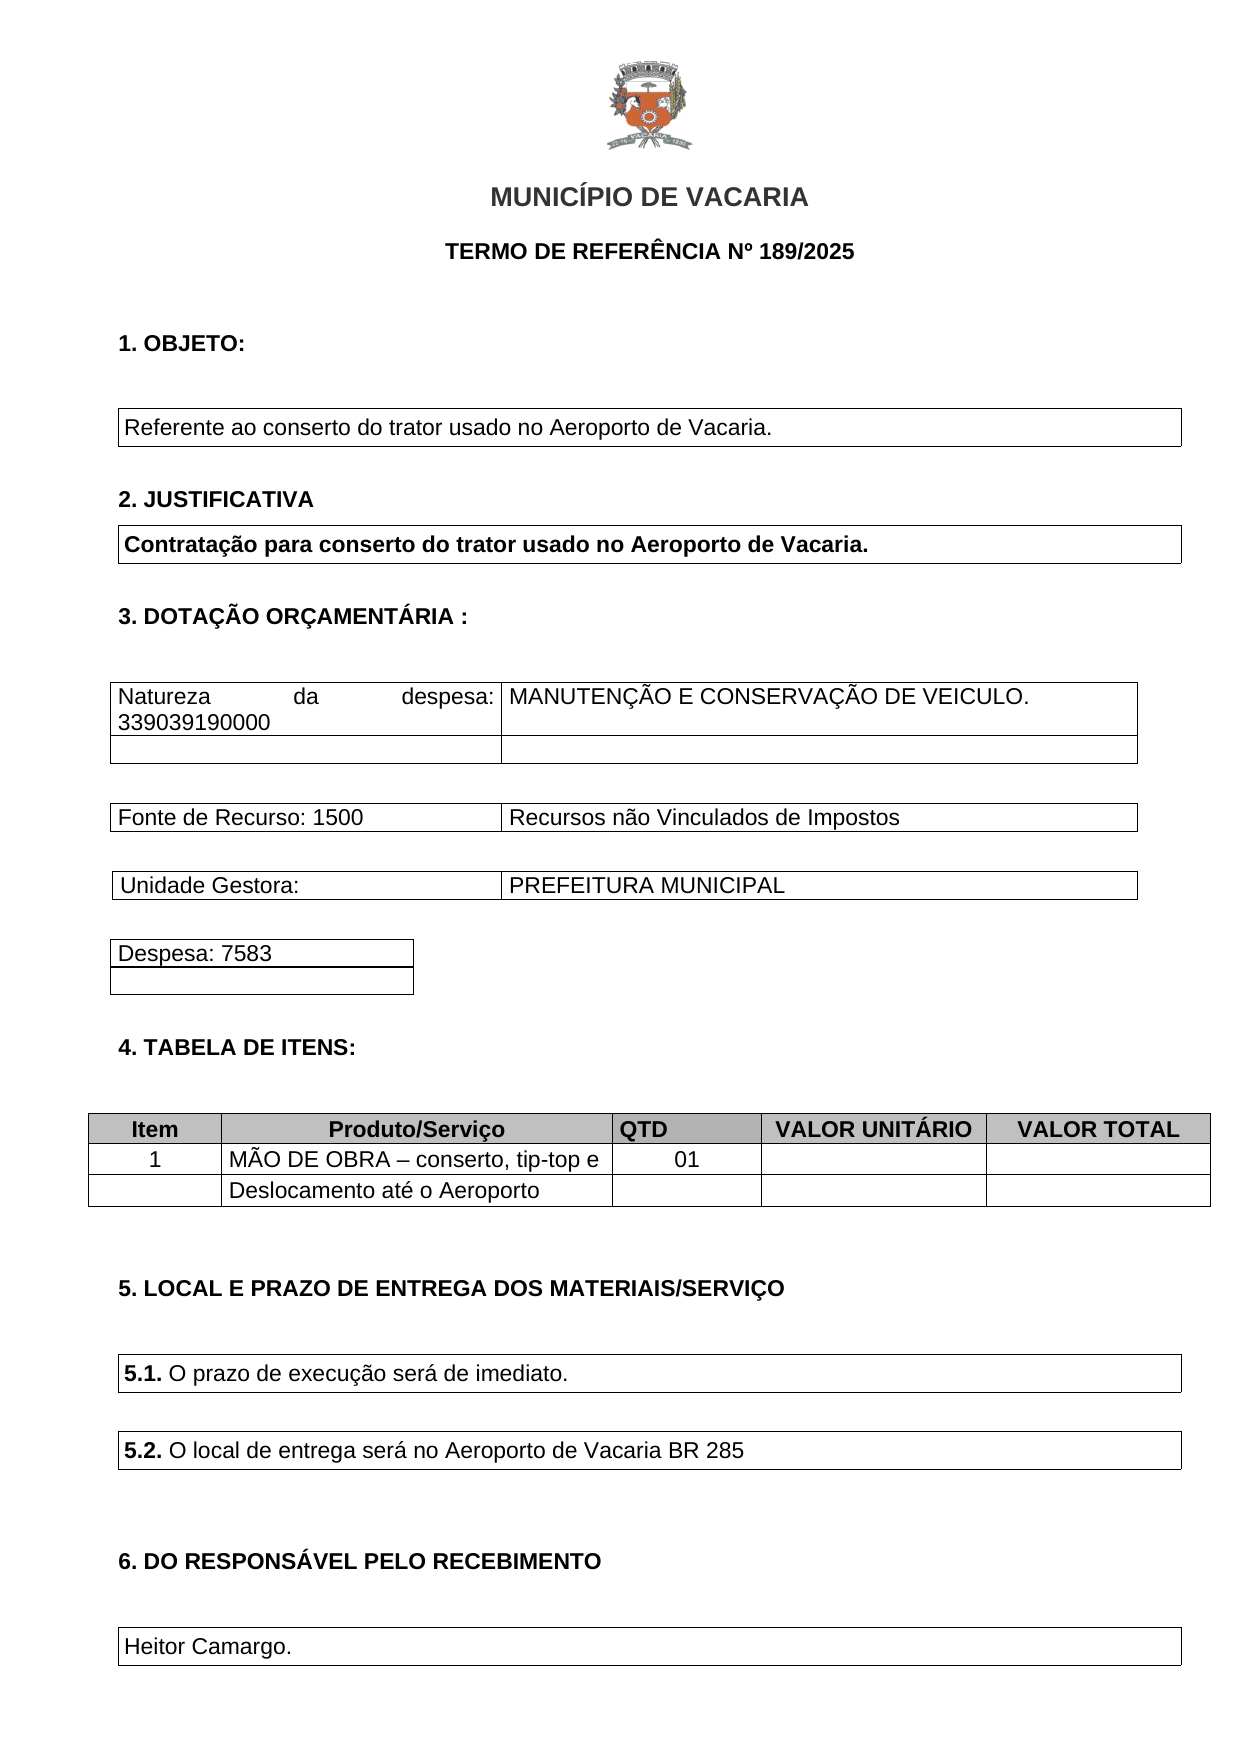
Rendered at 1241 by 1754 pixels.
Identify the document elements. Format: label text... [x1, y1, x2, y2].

table_header Contratação para conserto do trator usado no Aeroporto de Vacaria. [119, 526, 1181, 563]
table_header VALOR TOTAL [987, 1114, 1210, 1143]
text 1. OBJETO: [118, 330, 1181, 356]
table_header Despesa: 7583 [111, 940, 413, 966]
table_cell [762, 1144, 986, 1174]
table_header QTD [613, 1114, 761, 1143]
table_cell [111, 736, 501, 763]
table_header Heitor Camargo. [119, 1628, 1181, 1665]
table_cell [89, 1175, 221, 1206]
table_header PREFEITURA MUNICIPAL [502, 872, 1137, 898]
table_cell Deslocamento até o Aeroporto [222, 1175, 612, 1206]
table_header 5.1. O prazo de execução será de imediato. [119, 1355, 1181, 1392]
table_header Recursos não Vinculados de Impostos [502, 804, 1137, 831]
table_header Item [89, 1114, 221, 1143]
text TERMO DE REFERÊNCIA Nº 189/2025 [118, 238, 1181, 264]
table_cell 01 [613, 1144, 761, 1174]
list 6. DO RESPONSÁVEL PELO RECEBIMENTO [118, 1548, 1181, 1574]
table_cell MÃO DE OBRA – conserto, tip-top e [222, 1144, 612, 1174]
picture [606, 60, 693, 150]
table_header Natureza da despesa: 339039190000 [111, 683, 501, 735]
table_cell [762, 1175, 986, 1206]
list 4. TABELA DE ITENS: [118, 1034, 1181, 1061]
table_cell [111, 968, 413, 994]
table_cell [987, 1144, 1210, 1174]
table_header Produto/Serviço [222, 1114, 612, 1143]
table_header MANUTENÇÃO E CONSERVAÇÃO DE VEICULO. [502, 683, 1137, 735]
table_cell [613, 1175, 761, 1206]
list 3. DOTAÇÃO ORÇAMENTÁRIA : [118, 603, 1181, 629]
table_header Referente ao conserto do trator usado no Aeroporto de Vacaria. [119, 409, 1181, 446]
list 2. JUSTIFICATIVA [118, 486, 1181, 512]
table_cell 1 [89, 1144, 221, 1174]
table_cell [987, 1175, 1210, 1206]
table_cell [502, 736, 1137, 763]
table_header 5.2. O local de entrega será no Aeroporto de Vacaria BR 285 [119, 1432, 1181, 1469]
table_header Fonte de Recurso: 1500 [111, 804, 501, 831]
list 5. LOCAL E PRAZO DE ENTREGA DOS MATERIAIS/SERVIÇO [118, 1275, 1181, 1301]
table_header VALOR UNITÁRIO [762, 1114, 986, 1143]
table_header Unidade Gestora: [113, 872, 501, 898]
